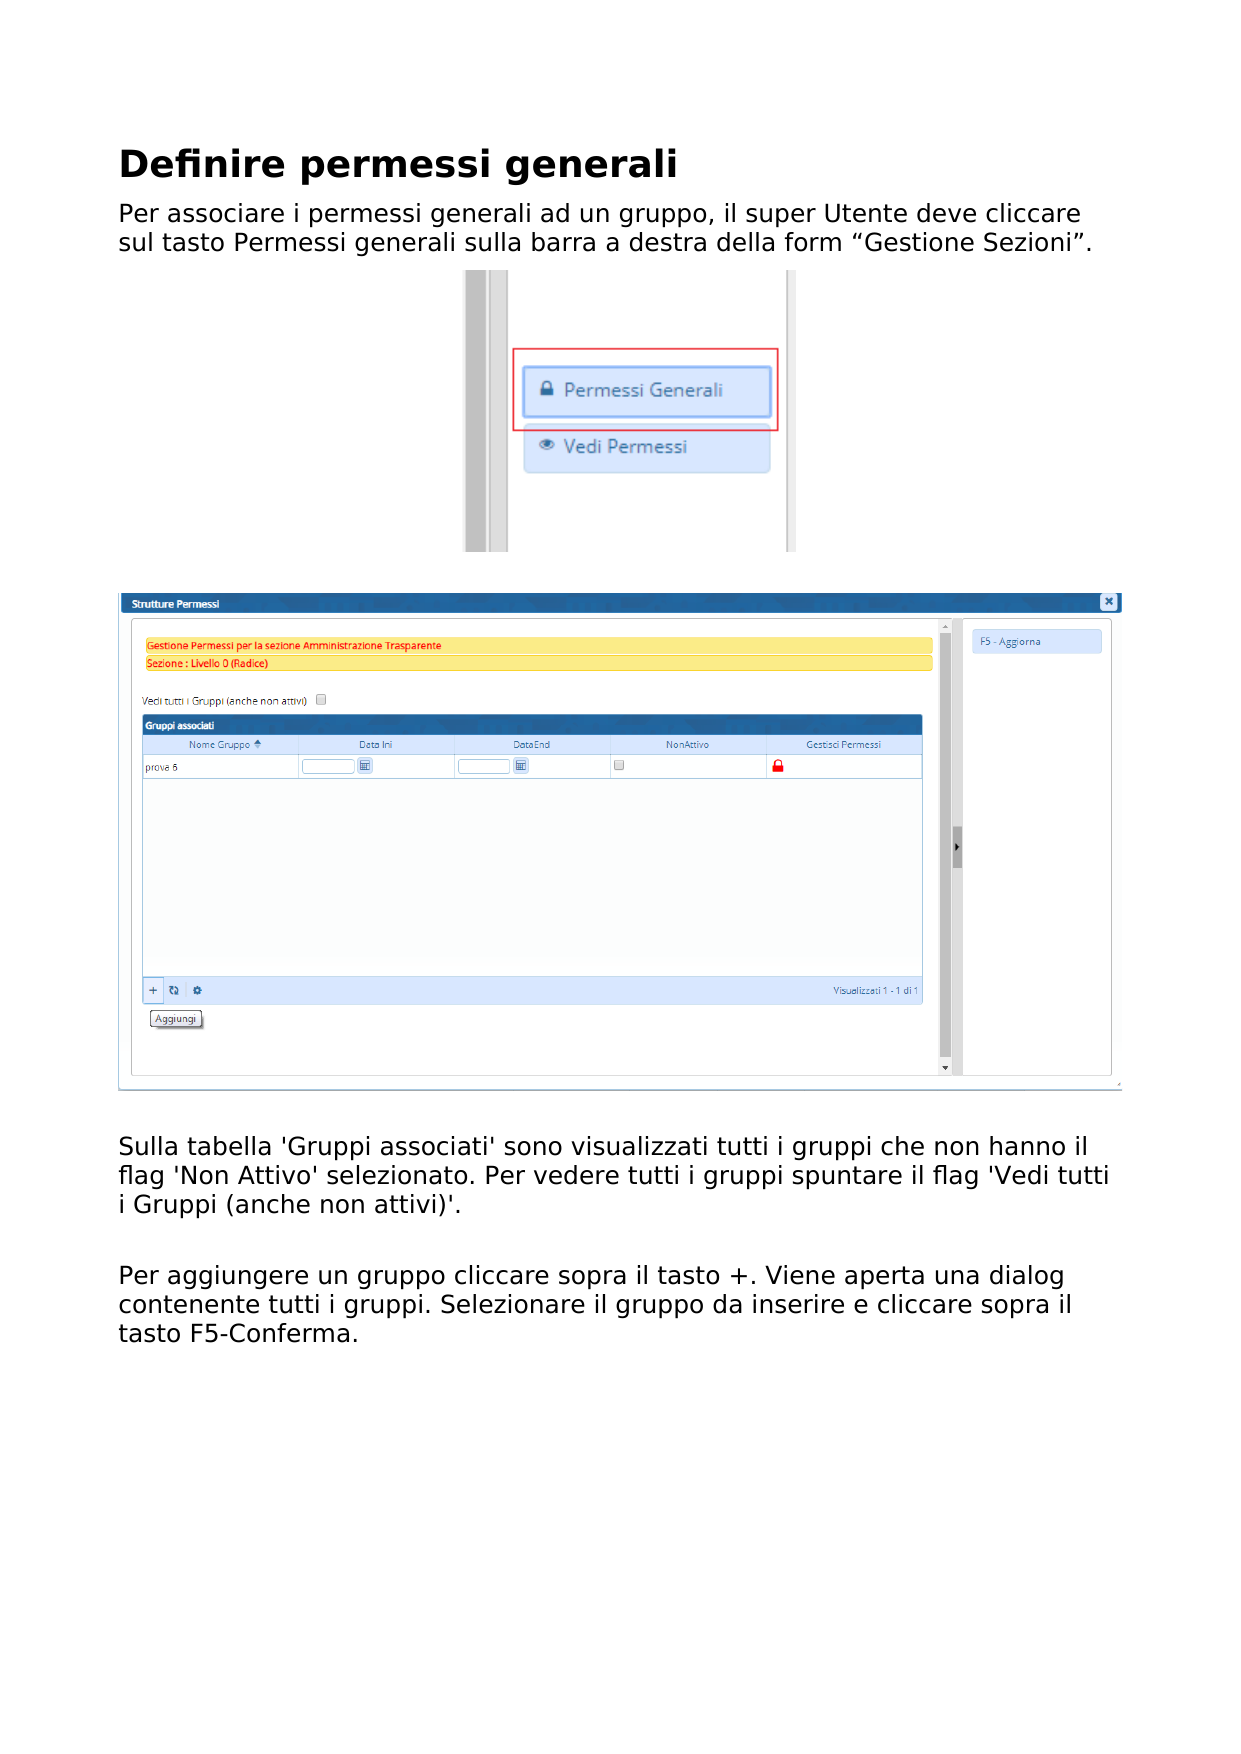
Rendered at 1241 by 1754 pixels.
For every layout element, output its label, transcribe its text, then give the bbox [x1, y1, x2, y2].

picture [118, 593, 1123, 1091]
picture [444, 270, 796, 552]
subtitle Definire permessi generali [118, 143, 1122, 187]
text Per aggiungere un gruppo cliccare sopra il tasto +. Viene aperta una dialog contenente tutti i gruppi. Selezionare il gruppo da inserire e cliccare sopra il tasto F5-Conferma. [118, 1261, 1122, 1378]
text Per associare i permessi generali ad un gruppo, il super Utente deve cliccare sul tasto Permessi generali sulla barra a destra della form “Gestione Sezioni”. [118, 199, 1122, 258]
text Sulla tabella 'Gruppi associati' sono visualizzati tutti i gruppi che non hanno il flag 'Non Attivo' selezionato. Per vedere tutti i gruppi spuntare il flag 'Vedi tutti i Gruppi (anche non attivi)'. [118, 1132, 1122, 1249]
